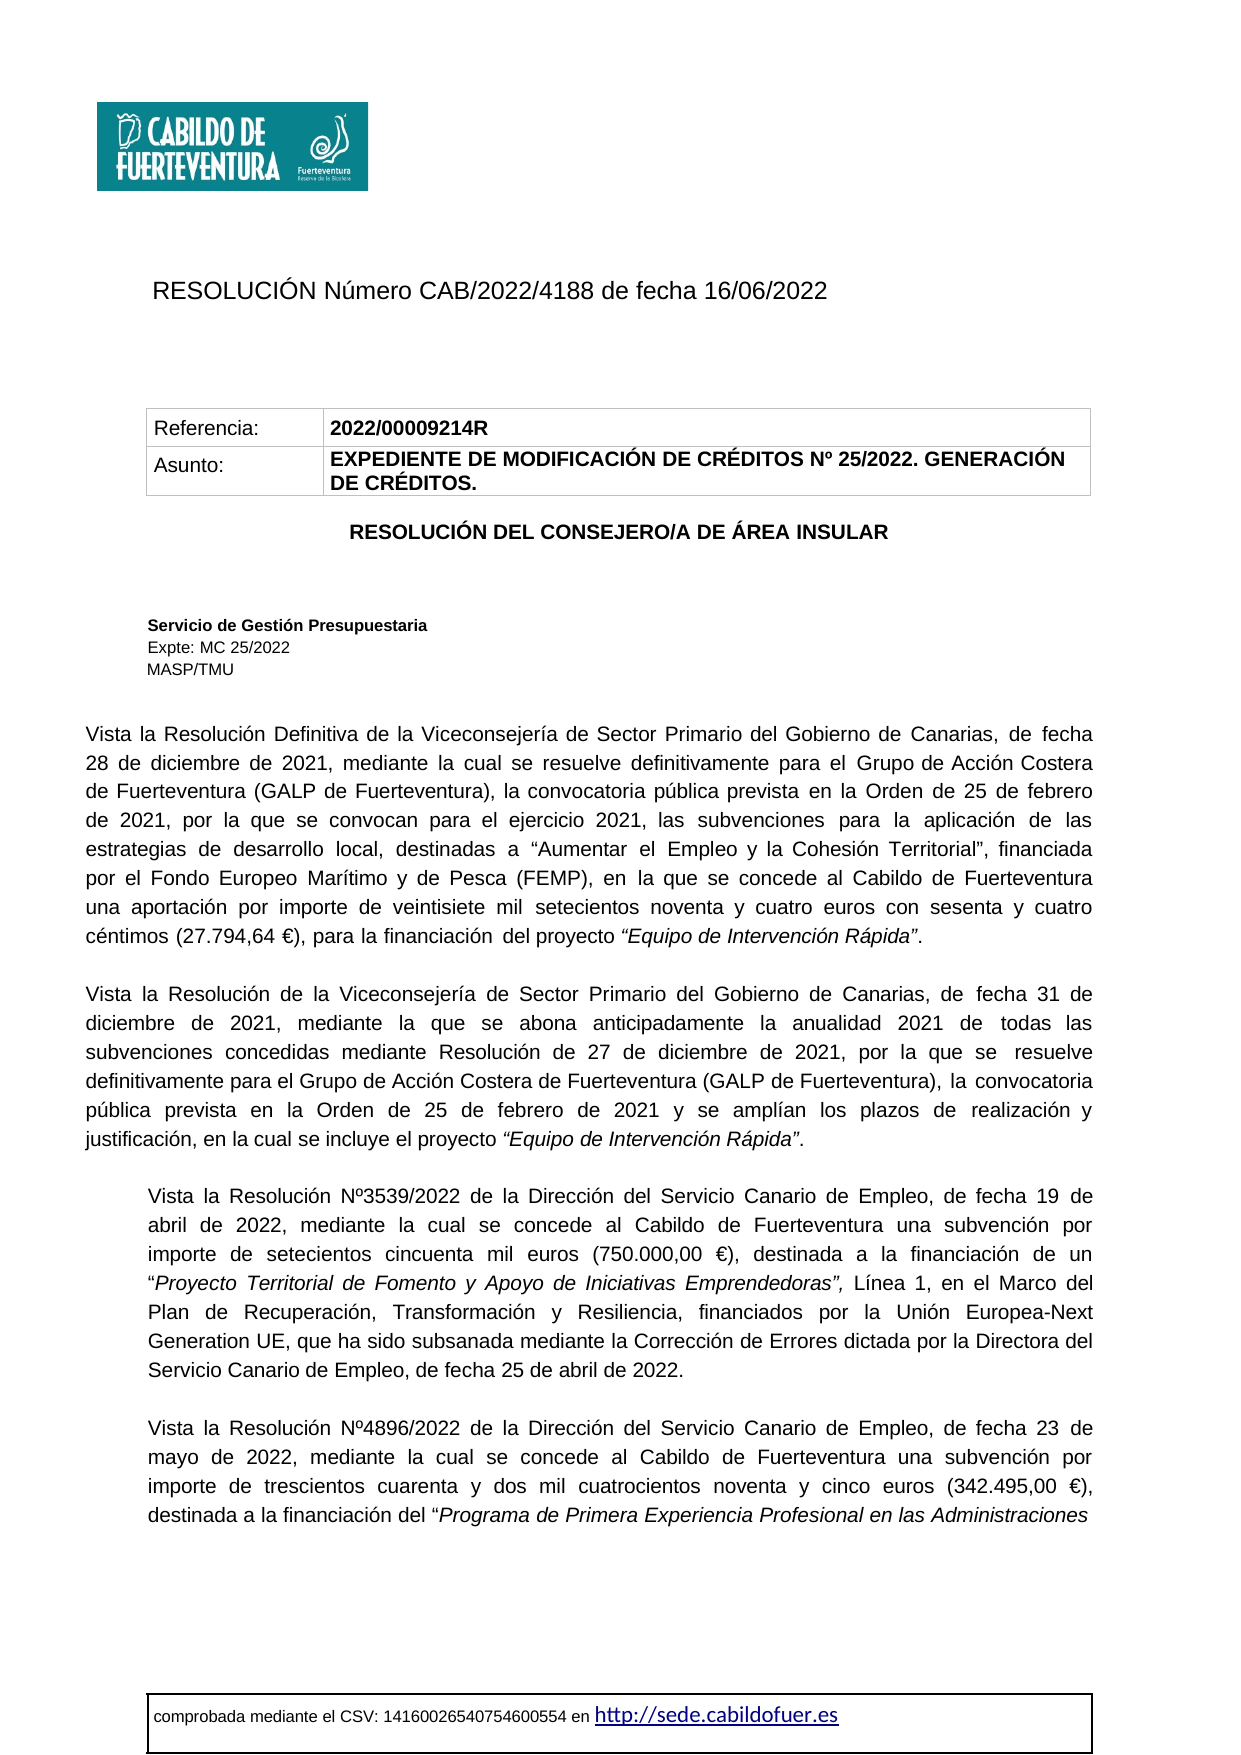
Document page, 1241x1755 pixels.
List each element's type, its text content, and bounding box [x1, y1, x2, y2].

text Vista la Resolución Definitiva de la Viceconsejería de Sector Primario del Gobierno de Canarias, de fecha 28 de diciembre de 2021, mediante la cual se resuelve definitivamente para el Grupo de Acción Costera de Fuerteventura (GALP de Fuerteventura), la convocatoria pública prevista en la Orden de 25 de febrero de 2021, por la que se convocan para el ejercicio 2021, las subvenciones para la aplicación de las estrategias de desarrollo local, destinadas a “Aumentar el Empleo y la Cohesión Territorial”, financiada por el Fondo Europeo Marítimo y de Pesca (FEMP), en la que se concede al Cabildo de Fuerteventura una aportación por importe de veintisiete mil setecientos noventa y cuatro euros con sesenta y cuatro céntimos (27.794,64 €), para la financiación del proyecto “Equipo de Intervención Rápida”. [85, 721, 1093, 948]
table_header 2022/00009214R [324, 409, 1090, 446]
table_cell EXPEDIENTE DE MODIFICACIÓN DE CRÉDITOS Nº 25/2022. GENERACIÓN DE CRÉDITOS. [324, 447, 1090, 495]
table_header Referencia: [147, 409, 323, 446]
text Vista la Resolución Nº4896/2022 de la Dirección del Servicio Canario de Empleo, de fecha 23 de mayo de 2022, mediante la cual se concede al Cabildo de Fuerteventura una subvención por importe de trescientos cuarenta y dos mil cuatrocientos noventa y cinco euros (342.495,00 €), destinada a la financiación del “Programa de Primera Experiencia Profesional en las Administraciones [148, 1416, 1093, 1527]
text Servicio de Gestión Presupuestaria [147, 615, 1107, 634]
text RESOLUCIÓN Número CAB/2022/4188 de fecha 16/06/2022 [152, 276, 1107, 305]
subtitle RESOLUCIÓN DEL CONSEJERO/A DE ÁREA INSULAR [349, 520, 1107, 544]
text Expte: MC 25/2022 MASP/TMU [147, 637, 291, 678]
table_cell Asunto: [147, 447, 323, 495]
text Vista la Resolución de la Viceconsejería de Sector Primario del Gobierno de Canarias, de fecha 31 de diciembre de 2021, mediante la que se abona anticipadamente la anualidad 2021 de todas las subvenciones concedidas mediante Resolución de 27 de diciembre de 2021, por la que se resuelve definitivamente para el Grupo de Acción Costera de Fuerteventura (GALP de Fuerteventura), la convocatoria pública prevista en la Orden de 25 de febrero de 2021 y se amplían los plazos de realización y justificación, en la cual se incluye el proyecto “Equipo de Intervención Rápida”. [85, 982, 1093, 1151]
text Vista la Resolución Nº3539/2022 de la Dirección del Servicio Canario de Empleo, de fecha 19 de abril de 2022, mediante la cual se concede al Cabildo de Fuerteventura una subvención por importe de setecientos cincuenta mil euros (750.000,00 €), destinada a la financiación de un “Proyecto Territorial de Fomento y Apoyo de Iniciativas Emprendedoras”, Línea 1, en el Marco del Plan de Recuperación, Transformación y Resiliencia, financiados por la Unión Europea-Next Generation UE, que ha sido subsanada mediante la Corrección de Errores dictada por la Directora del Servicio Canario de Empleo, de fecha 25 de abril de 2022. [148, 1184, 1093, 1382]
